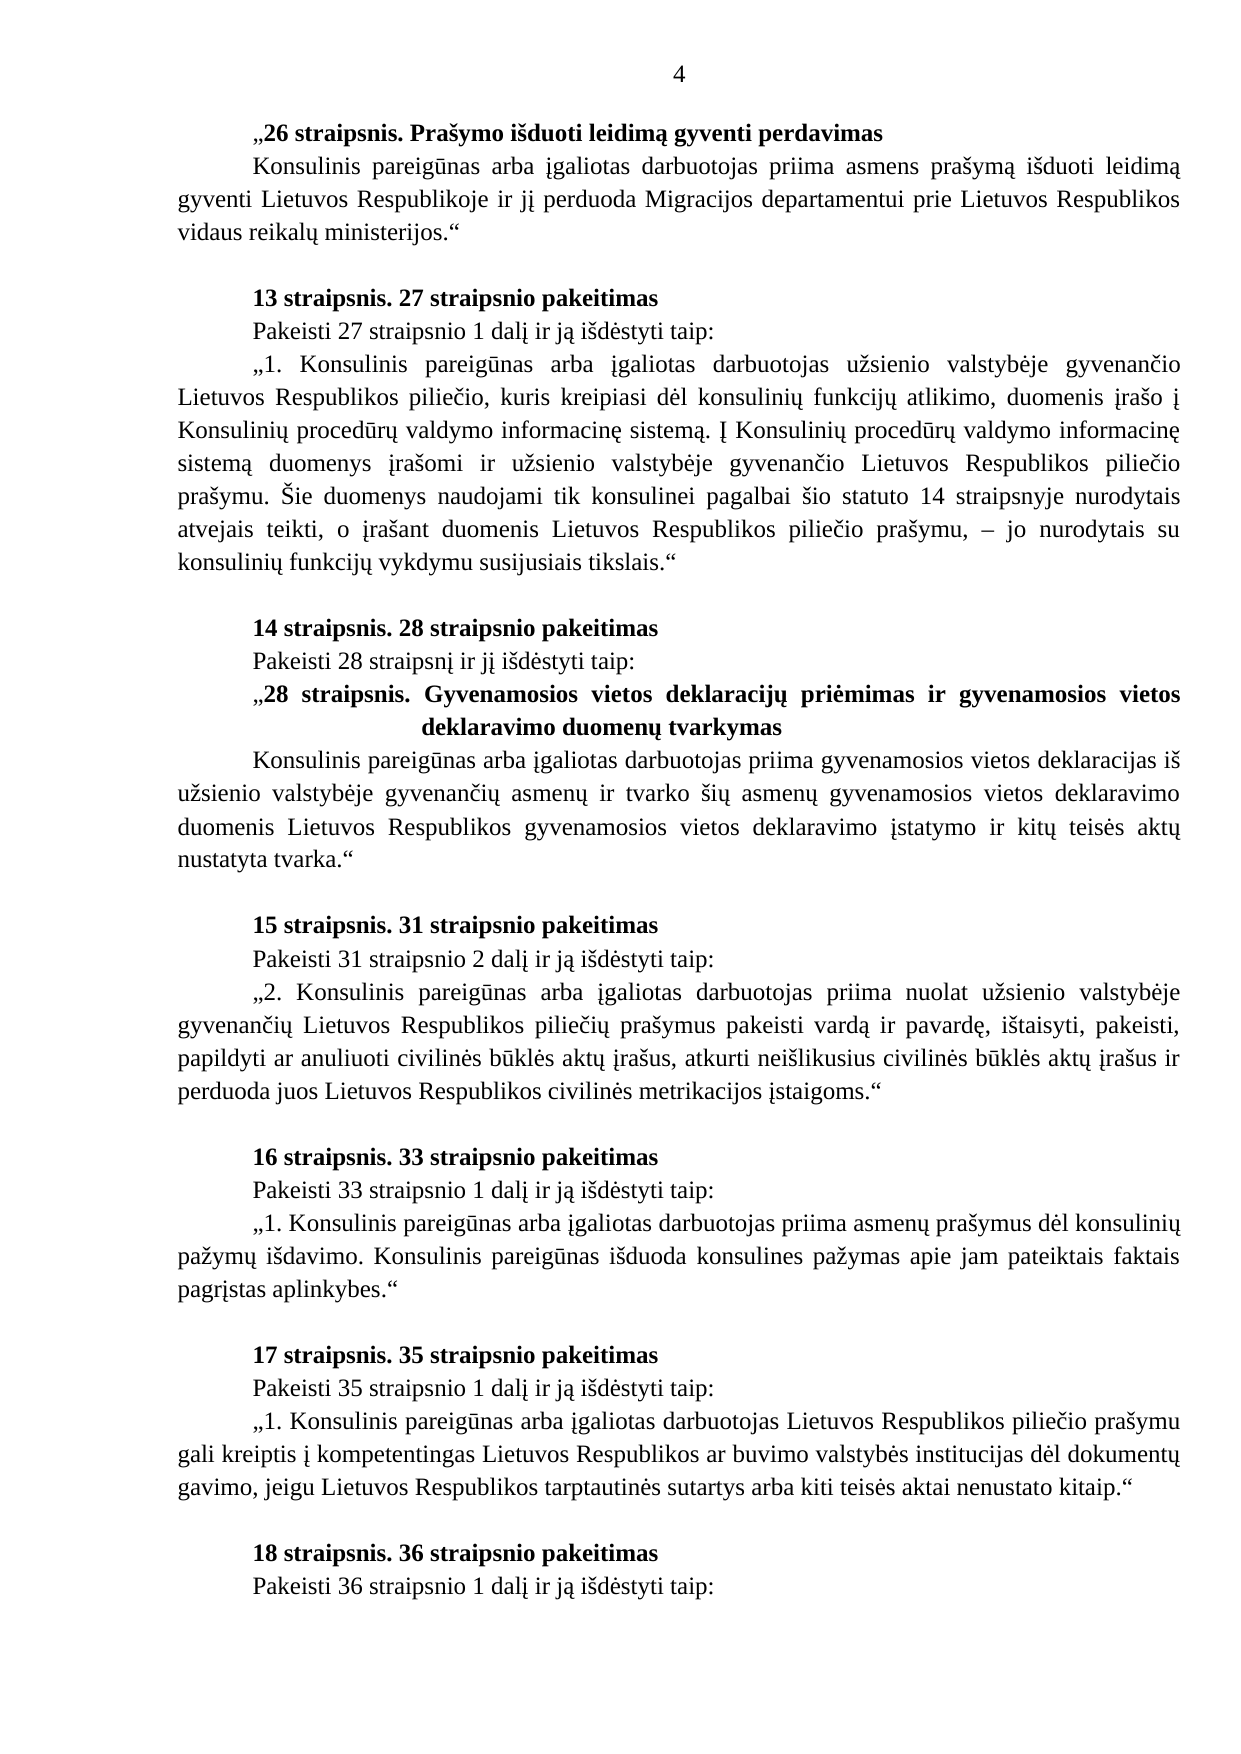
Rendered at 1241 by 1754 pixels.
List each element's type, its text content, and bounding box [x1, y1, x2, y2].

text Pakeisti 33 straipsnio 1 dalį ir ją išdėstyti taip: [177, 1175, 1181, 1203]
text „26 straipsnis. Prašymo išduoti leidimą gyventi perdavimas [177, 118, 1181, 147]
text Pakeisti 28 straipsnį ir jį išdėstyti taip: [177, 646, 1181, 675]
text Pakeisti 36 straipsnio 1 dalį ir ją išdėstyti taip: [177, 1571, 1181, 1600]
text 18 straipsnis. 36 straipsnio pakeitimas [177, 1538, 1181, 1567]
text Konsulinis pareigūnas arba įgaliotas darbuotojas priima asmens prašymą išduoti leidimą gyventi Lietuvos Respublikoje ir jį perduoda Migracijos departamentui prie Lietuvos Respublikos vidaus reikalų ministerijos.“ [177, 151, 1181, 246]
text „1. Konsulinis pareigūnas arba įgaliotas darbuotojas priima asmenų prašymus dėl konsulinių pažymų išdavimo. Konsulinis pareigūnas išduoda konsulines pažymas apie jam pateiktais faktais pagrįstas aplinkybes.“ [177, 1208, 1181, 1303]
text Pakeisti 27 straipsnio 1 dalį ir ją išdėstyti taip: [177, 316, 1181, 345]
text Pakeisti 31 straipsnio 2 dalį ir ją išdėstyti taip: [177, 944, 1181, 972]
text Konsulinis pareigūnas arba įgaliotas darbuotojas priima gyvenamosios vietos deklaracijas iš užsienio valstybėje gyvenančių asmenų ir tvarko šių asmenų gyvenamosios vietos deklaravimo duomenis Lietuvos Respublikos gyvenamosios vietos deklaravimo įstatymo ir kitų teisės aktų nustatyta tvarka.“ [177, 746, 1181, 873]
text Pakeisti 35 straipsnio 1 dalį ir ją išdėstyti taip: [177, 1373, 1181, 1402]
text 17 straipsnis. 35 straipsnio pakeitimas [177, 1340, 1181, 1369]
text „28 straipsnis. Gyvenamosios vietos deklaracijų priėmimas ir gyvenamosios vietos deklaravimo duomenų tvarkymas [252, 679, 1181, 741]
text „1. Konsulinis pareigūnas arba įgaliotas darbuotojas užsienio valstybėje gyvenančio Lietuvos Respublikos piliečio, kuris kreipiasi dėl konsulinių funkcijų atlikimo, duomenis įrašo į Konsulinių procedūrų valdymo informacinę sistemą. Į Konsulinių procedūrų valdymo informacinę sistemą duomenys įrašomi ir užsienio valstybėje gyvenančio Lietuvos Respublikos piliečio prašymu. Šie duomenys naudojami tik konsulinei pagalbai šio statuto 14 straipsnyje nurodytais atvejais teikti, o įrašant duomenis Lietuvos Respublikos piliečio prašymu, – jo nurodytais su konsulinių funkcijų vykdymu susijusiais tikslais.“ [177, 349, 1181, 576]
text 15 straipsnis. 31 straipsnio pakeitimas [177, 911, 1181, 939]
text „1. Konsulinis pareigūnas arba įgaliotas darbuotojas Lietuvos Respublikos piliečio prašymu gali kreiptis į kompetentingas Lietuvos Respublikos ar buvimo valstybės institucijas dėl dokumentų gavimo, jeigu Lietuvos Respublikos tarptautinės sutartys arba kiti teisės aktai nenustato kitaip.“ [177, 1406, 1181, 1501]
text 14 straipsnis. 28 straipsnio pakeitimas [177, 613, 1181, 642]
text 16 straipsnis. 33 straipsnio pakeitimas [177, 1142, 1181, 1171]
text 13 straipsnis. 27 straipsnio pakeitimas [177, 283, 1181, 312]
text „2. Konsulinis pareigūnas arba įgaliotas darbuotojas priima nuolat užsienio valstybėje gyvenančių Lietuvos Respublikos piliečių prašymus pakeisti vardą ir pavardę, ištaisyti, pakeisti, papildyti ar anuliuoti civilinės būklės aktų įrašus, atkurti neišlikusius civilinės būklės aktų įrašus ir perduoda juos Lietuvos Respublikos civilinės metrikacijos įstaigoms.“ [177, 977, 1181, 1104]
